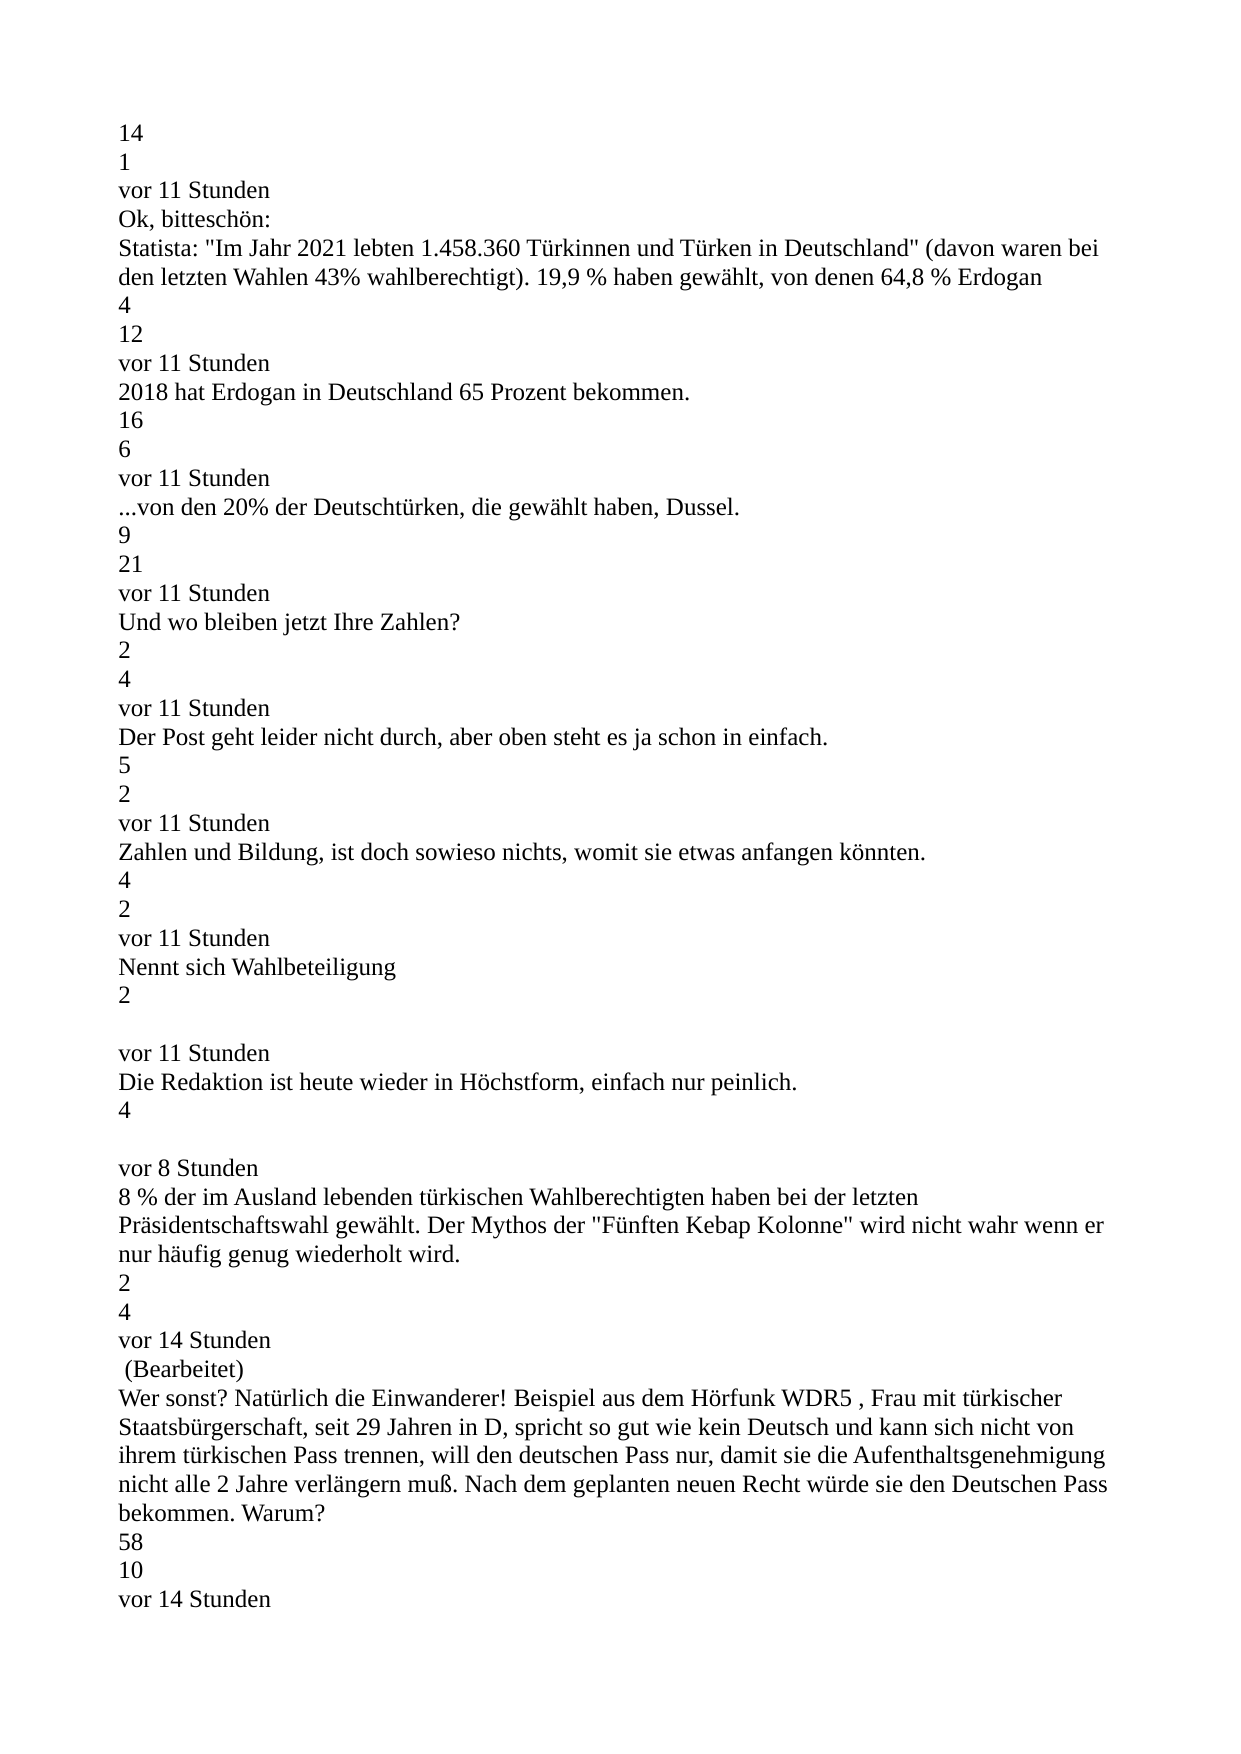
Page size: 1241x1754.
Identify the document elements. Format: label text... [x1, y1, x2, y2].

text vor 11 Stunden [118, 923, 1122, 952]
text 12 [118, 319, 1122, 348]
text 4 [118, 291, 1122, 319]
text 2 [118, 1268, 1122, 1297]
text 1 [118, 147, 1122, 176]
text 21 [118, 549, 1122, 578]
text vor 11 Stunden [118, 1038, 1122, 1067]
text vor 14 Stunden [118, 1584, 1122, 1613]
text 9 [118, 521, 1122, 549]
text 4 [118, 664, 1122, 693]
text 8 % der im Ausland lebenden türkischen Wahlberechtigten haben bei der letzten Präsidentschaftswahl gewählt. Der Mythos der "Fünften Kebap Kolonne" wird nicht wahr wenn er nur häufig genug wiederholt wird. [118, 1182, 1122, 1268]
text 2 [118, 981, 1122, 1009]
text (Bearbeitet) [118, 1354, 1122, 1383]
text Die Redaktion ist heute wieder in Höchstform, einfach nur peinlich. [118, 1067, 1122, 1096]
text 4 [118, 1096, 1122, 1124]
text 2 [118, 779, 1122, 808]
text 5 [118, 751, 1122, 779]
text Zahlen und Bildung, ist doch sowieso nichts, womit sie etwas anfangen könnten. [118, 837, 1122, 866]
text Der Post geht leider nicht durch, aber oben steht es ja schon in einfach. [118, 722, 1122, 751]
text vor 11 Stunden [118, 463, 1122, 492]
text 2 [118, 636, 1122, 664]
text vor 11 Stunden [118, 693, 1122, 722]
text Wer sonst? Natürlich die Einwanderer! Beispiel aus dem Hörfunk WDR5 , Frau mit türkischer Staatsbürgerschaft, seit 29 Jahren in D, spricht so gut wie kein Deutsch und kann sich nicht von ihrem türkischen Pass trennen, will den deutschen Pass nur, damit sie die Aufenthaltsgenehmigung nicht alle 2 Jahre verlängern muß. Nach dem geplanten neuen Recht würde sie den Deutschen Pass bekommen. Warum? [118, 1383, 1122, 1527]
text vor 11 Stunden [118, 348, 1122, 377]
text 4 [118, 1297, 1122, 1326]
text 2 [118, 894, 1122, 923]
text vor 8 Stunden [118, 1153, 1122, 1182]
text Nennt sich Wahlbeteiligung [118, 952, 1122, 981]
text Ok, bitteschön: [118, 204, 1122, 233]
text 14 [118, 118, 1122, 147]
text 10 [118, 1556, 1122, 1584]
text vor 11 Stunden [118, 578, 1122, 607]
text Statista: "Im Jahr 2021 lebten 1.458.360 Türkinnen und Türken in Deutschland" (davon waren bei den letzten Wahlen 43% wahlberechtigt). 19,9 % haben gewählt, von denen 64,8 % Erdogan [118, 233, 1122, 291]
text vor 14 Stunden [118, 1326, 1122, 1354]
text 6 [118, 434, 1122, 463]
text vor 11 Stunden [118, 808, 1122, 837]
text 2018 hat Erdogan in Deutschland 65 Prozent bekommen. [118, 377, 1122, 406]
text Und wo bleiben jetzt Ihre Zahlen? [118, 607, 1122, 636]
text ...von den 20% der Deutschtürken, die gewählt haben, Dussel. [118, 492, 1122, 521]
text 16 [118, 406, 1122, 434]
text 58 [118, 1527, 1122, 1556]
text 4 [118, 866, 1122, 894]
text vor 11 Stunden [118, 176, 1122, 204]
